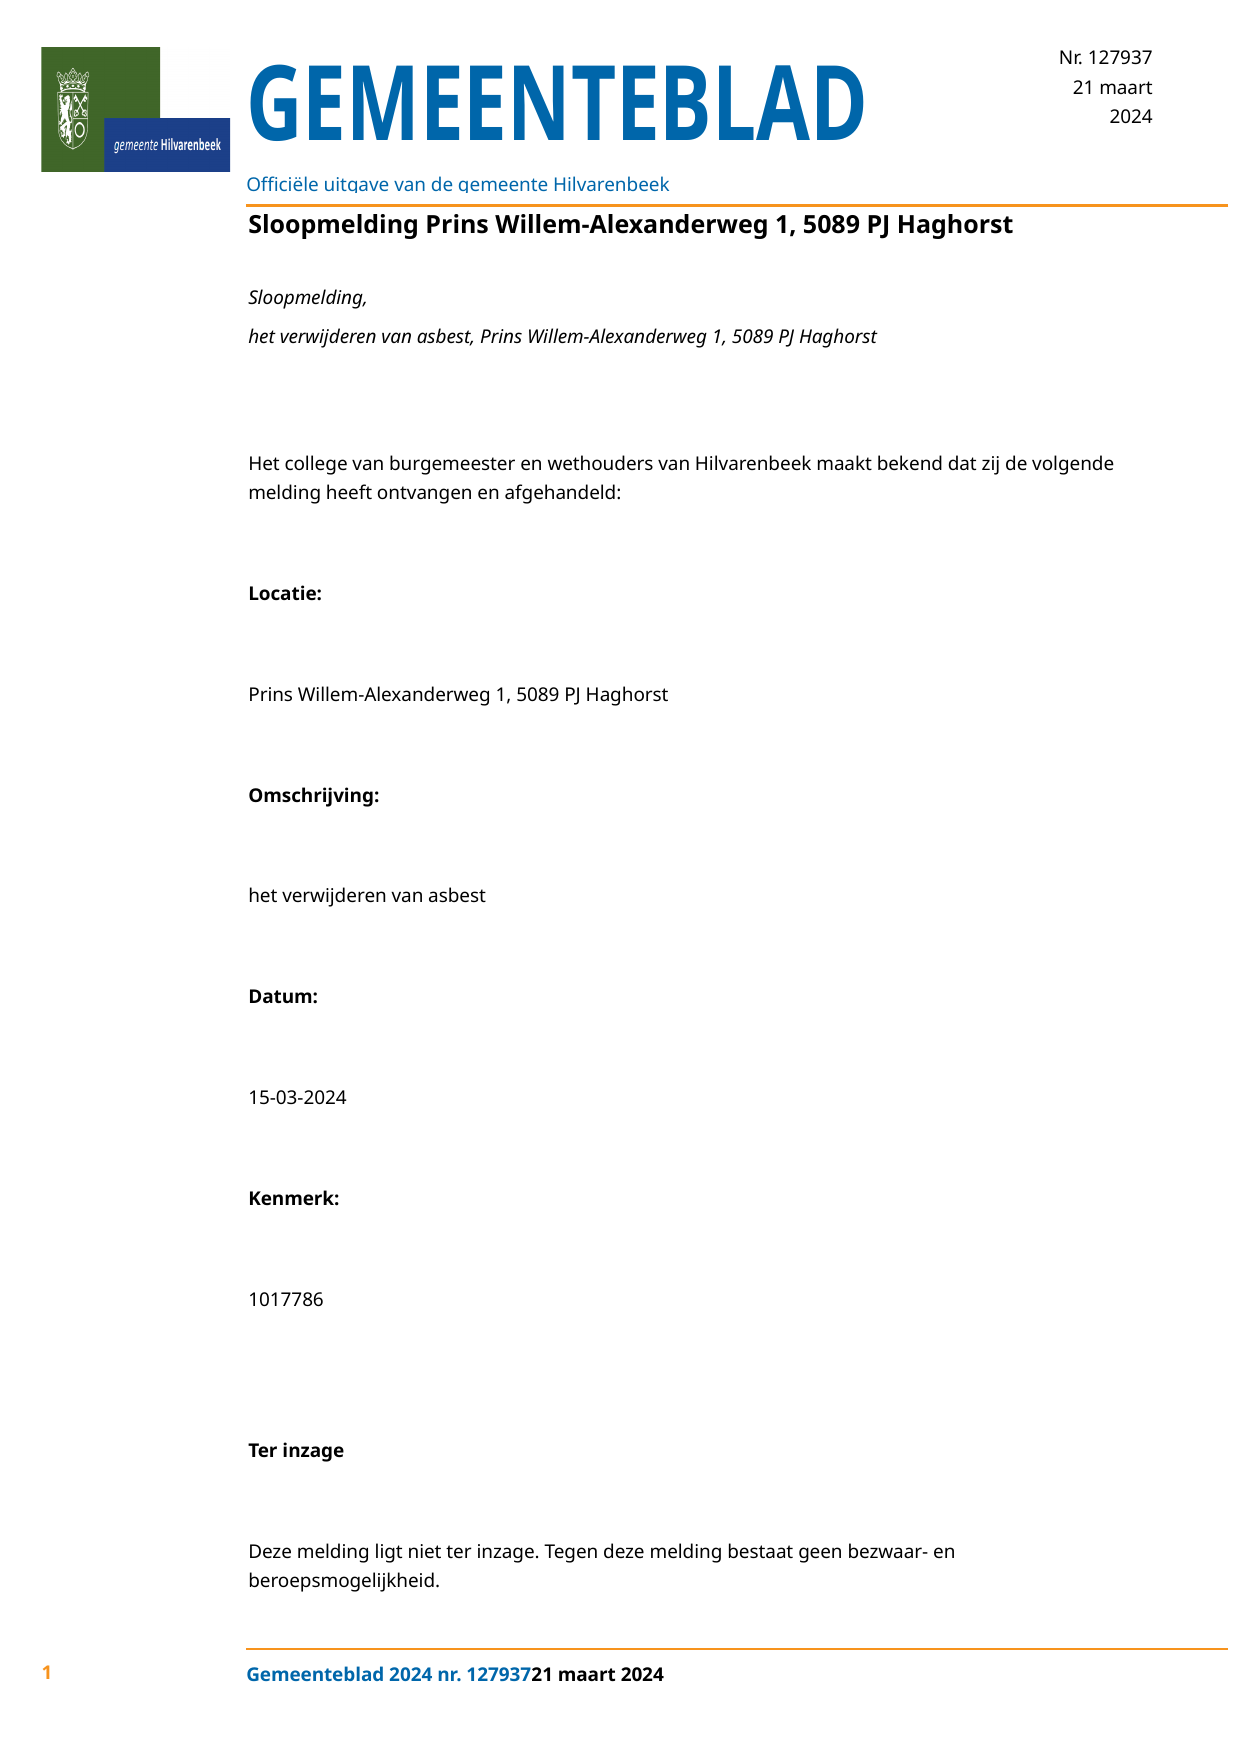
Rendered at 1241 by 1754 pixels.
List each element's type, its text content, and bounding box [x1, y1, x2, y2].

text Prins Willem-Alexanderweg 1, 5089 PJ Haghorst [248, 681, 1152, 707]
text het verwijderen van asbest, Prins Willem-Alexanderweg 1, 5089 PJ Haghorst [248, 323, 1152, 349]
text het verwijderen van asbest [248, 883, 1152, 908]
text Sloopmelding Prins Willem-Alexanderweg 1, 5089 PJ Haghorst [248, 207, 1152, 241]
picture [41, 47, 231, 172]
text 1017786 [248, 1286, 1152, 1312]
text Sloopmelding, [248, 284, 1152, 309]
text Kenmerk: [248, 1185, 1152, 1211]
text Datum: [248, 983, 1152, 1009]
text Locatie: [248, 580, 1152, 606]
text Ter inzage [248, 1437, 1152, 1463]
text Het college van burgemeester en wethouders van Hilvarenbeek maakt bekend dat zij de volgende melding heeft ontvangen en afgehandeld: [248, 450, 1152, 505]
text Deze melding ligt niet ter inzage. Tegen deze melding bestaat geen bezwaar- en beroepsmogelijkheid. [248, 1538, 1152, 1593]
text Omschrijving: [248, 782, 1152, 807]
text 15-03-2024 [248, 1084, 1152, 1110]
